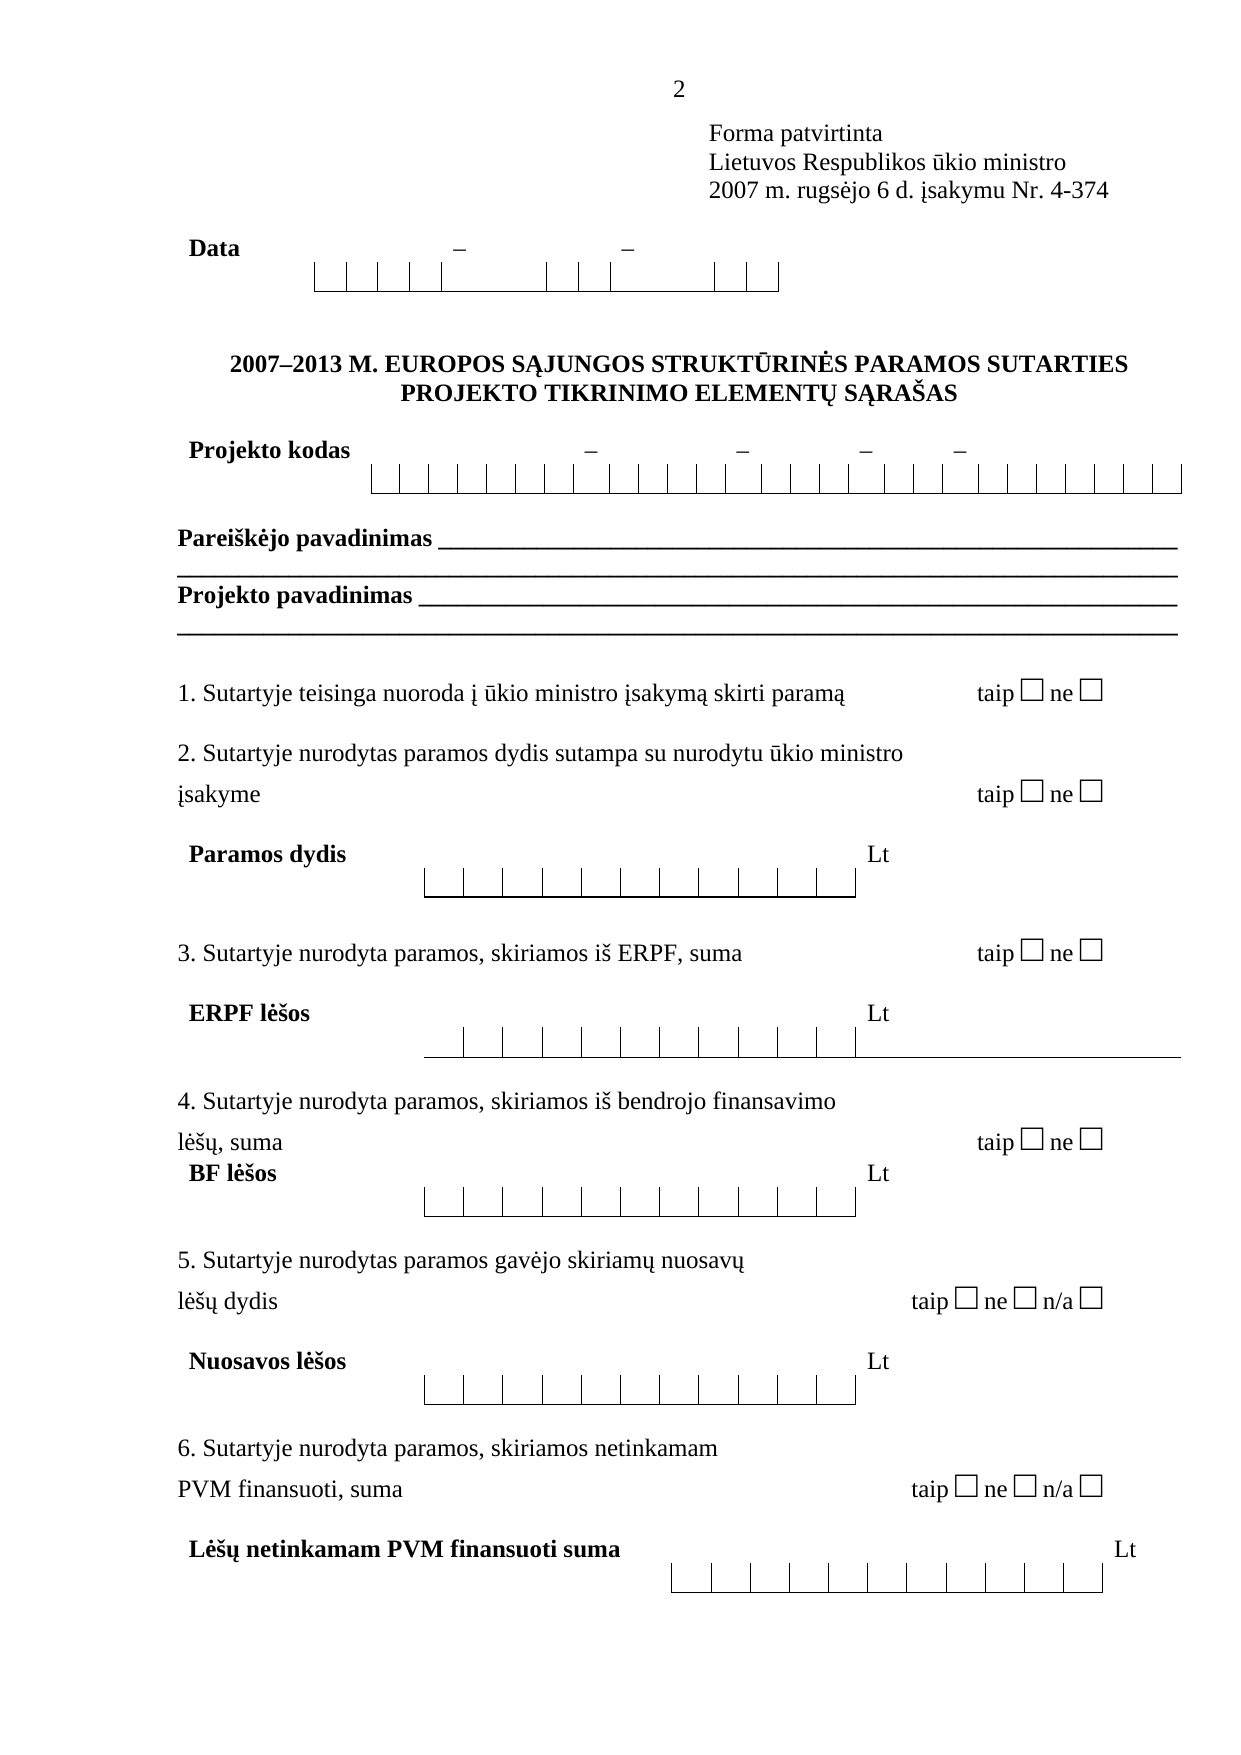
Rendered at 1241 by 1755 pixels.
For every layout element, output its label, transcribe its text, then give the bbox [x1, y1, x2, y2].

table_cell [762, 464, 790, 493]
table_header [1064, 1534, 1103, 1563]
table_cell [400, 464, 428, 493]
table_header Data [177, 233, 314, 291]
table_cell [1025, 1563, 1063, 1592]
table_header [762, 435, 790, 464]
table_cell [611, 262, 714, 291]
table_header [660, 1346, 699, 1375]
table_cell [672, 1563, 711, 1592]
text 6. Sutartyje nurodyta paramos, skiriamos netinkamam PVM finansuoti, suma taip □ ne □ n/a □ [177, 1433, 1181, 1505]
table_header [424, 1158, 464, 1187]
table_cell [943, 464, 978, 493]
table_header [816, 1158, 856, 1187]
table_cell [347, 262, 377, 291]
table_cell [582, 868, 620, 896]
table_header [746, 233, 778, 262]
table_header Lt [856, 998, 1181, 1057]
table_cell [778, 1187, 816, 1216]
table_header [542, 998, 581, 1027]
table_cell [779, 262, 1181, 291]
table_header [542, 839, 581, 868]
table_cell [668, 464, 696, 493]
table_header [868, 1534, 907, 1563]
table_header [545, 435, 573, 464]
table_cell [699, 1027, 738, 1057]
table_header Lt [1103, 1534, 1181, 1592]
table_cell [790, 1563, 828, 1592]
table_header Lt [856, 839, 1181, 896]
table_header [429, 435, 458, 464]
table_header [503, 1158, 542, 1187]
table_cell [464, 1375, 502, 1404]
table_cell [574, 464, 609, 493]
table_cell [378, 262, 409, 291]
text 5. Sutartyje nurodytas paramos gavėjo skiriamų nuosavų lėšų dydis taip □ ne □ n/a □ [177, 1246, 1181, 1317]
table_cell [849, 464, 884, 493]
table_header [985, 1534, 1024, 1563]
table_cell [464, 868, 502, 896]
table_cell [986, 1563, 1024, 1592]
table_header [715, 233, 746, 262]
table_header [410, 233, 442, 262]
table_cell [660, 868, 698, 896]
table_cell [503, 1187, 542, 1216]
table_cell [712, 1563, 750, 1592]
table_cell [715, 262, 746, 291]
table_header [819, 435, 848, 464]
table_header [610, 435, 638, 464]
table_header [464, 998, 503, 1027]
table_header [668, 435, 696, 464]
table_cell [739, 1187, 777, 1216]
table_header [542, 1346, 581, 1375]
table_header [578, 233, 610, 262]
table_header [777, 1158, 816, 1187]
table_cell [751, 1563, 789, 1592]
table_header [516, 435, 544, 464]
table_cell [778, 1375, 816, 1404]
table_cell [739, 1375, 777, 1404]
table_header [738, 1346, 777, 1375]
table_header [458, 435, 487, 464]
table_header – [943, 435, 979, 464]
table_cell [425, 868, 463, 896]
text 2007–2013 M. EUROPOS SĄJUNGOS STRUKTŪRINĖS PARAMOS SUTARTIES PROJEKTO TIKRINIMO ELEMENTŲ SĄRAŠAS [177, 349, 1181, 407]
table_header Paramos dydis [177, 839, 424, 896]
text 2007 m. rugsėjo 6 d. įsakymu Nr. 4-374 [177, 176, 1181, 204]
table_header ERPF lėšos [177, 998, 424, 1057]
table_header [979, 435, 1008, 464]
table_header [464, 1158, 503, 1187]
table_cell [885, 464, 913, 493]
table_cell [516, 464, 544, 493]
table_header – [442, 233, 546, 262]
table_header [487, 435, 516, 464]
table_header – [610, 233, 714, 262]
table_cell [582, 1375, 620, 1404]
table_header [346, 233, 378, 262]
table_cell [1153, 464, 1181, 493]
table_header – [573, 435, 610, 464]
table_cell [699, 868, 738, 896]
table_header [914, 435, 942, 464]
table_cell [817, 1375, 855, 1404]
table_cell [1095, 464, 1123, 493]
table_cell [907, 1563, 946, 1592]
table_header [816, 839, 856, 868]
table_header [779, 233, 1181, 262]
table_cell [425, 1187, 463, 1216]
table_header [777, 998, 816, 1027]
text Lietuvos Respublikos ūkio ministro [177, 147, 1181, 176]
text 2. Sutartyje nurodytas paramos dydis sutampa su nurodytu ūkio ministro įsakyme taip □ ne □ [177, 738, 1181, 810]
table_header Nuosavos lėšos [177, 1346, 424, 1404]
table_header [696, 435, 725, 464]
table_header [738, 998, 777, 1027]
table_header [314, 233, 346, 262]
table_cell [621, 1027, 659, 1057]
table_header [1094, 435, 1123, 464]
text 4. Sutartyje nurodyta paramos, skiriamos iš bendrojo finansavimo lėšų, suma taip □ ne □ [177, 1086, 1181, 1158]
table_header [750, 1534, 789, 1563]
table_cell [747, 262, 778, 291]
table_cell [543, 1375, 581, 1404]
table_cell [372, 464, 399, 493]
table_header [503, 998, 542, 1027]
table_header Projekto kodas [177, 435, 371, 493]
table_header [621, 1346, 660, 1375]
table_header [699, 1158, 738, 1187]
table_header [789, 1534, 828, 1563]
table_header [621, 1158, 660, 1187]
table_cell [503, 1375, 542, 1404]
table_cell [543, 868, 581, 896]
table_cell [817, 1187, 855, 1216]
table_header [371, 435, 400, 464]
table_cell [829, 1563, 867, 1592]
table_cell [424, 1027, 463, 1057]
table_header [424, 1346, 464, 1375]
table_header [424, 839, 464, 868]
text Projekto pavadinimas [177, 580, 1181, 609]
table_cell [791, 464, 819, 493]
table_cell [464, 1027, 502, 1057]
table_cell [697, 464, 725, 493]
table_header [1008, 435, 1036, 464]
table_cell [1066, 464, 1094, 493]
table_cell [1064, 1563, 1102, 1592]
text Pareiškėjo pavadinimas [177, 523, 1181, 551]
table_header [699, 839, 738, 868]
table_header – [725, 435, 762, 464]
table_header [581, 998, 621, 1027]
table_cell [458, 464, 486, 493]
table_header [400, 435, 429, 464]
table_header [464, 839, 503, 868]
table_cell [582, 1027, 620, 1057]
table_header [1152, 435, 1181, 464]
table_cell [621, 1375, 659, 1404]
table_cell [547, 262, 578, 291]
table_cell [660, 1375, 698, 1404]
table_header [660, 839, 699, 868]
table_header Lėšų netinkamam PVM finansuoti suma [177, 1534, 672, 1592]
table_cell [868, 1563, 906, 1592]
table_header [816, 998, 856, 1027]
table_cell [778, 868, 816, 896]
table_cell [442, 262, 546, 291]
table_header [621, 839, 660, 868]
table_cell [543, 1027, 581, 1057]
table_header Lt [856, 1158, 1181, 1216]
table_cell [947, 1563, 985, 1592]
table_header [946, 1534, 985, 1563]
table_header [621, 998, 660, 1027]
table_header [660, 998, 699, 1027]
table_header [581, 1346, 621, 1375]
table_header Lt [856, 1346, 1181, 1404]
table_header – [848, 435, 884, 464]
table_header [639, 435, 667, 464]
table_header [907, 1534, 946, 1563]
table_cell [610, 464, 638, 493]
table_cell [464, 1187, 502, 1216]
table_cell [425, 1375, 463, 1404]
table_cell [487, 464, 515, 493]
table_header [424, 998, 464, 1027]
table_cell [660, 1027, 698, 1057]
table_header [711, 1534, 750, 1563]
table_cell [739, 868, 777, 896]
table_cell [639, 464, 667, 493]
table_header [829, 1534, 868, 1563]
table_header [546, 233, 578, 262]
table_header [738, 839, 777, 868]
table_header [738, 1158, 777, 1187]
table_cell [817, 868, 855, 896]
table_cell [778, 1027, 816, 1057]
table_cell [503, 868, 542, 896]
table_cell [817, 1027, 855, 1057]
table_cell [820, 464, 848, 493]
table_cell [1037, 464, 1065, 493]
table_header [1024, 1534, 1063, 1563]
table_cell [410, 262, 441, 291]
table_cell [660, 1187, 698, 1216]
table_header [699, 1346, 738, 1375]
table_header [672, 1534, 711, 1563]
table_header BF lėšos [177, 1158, 424, 1216]
table_header [503, 839, 542, 868]
table_header [790, 435, 819, 464]
table_header [777, 839, 816, 868]
table_header [660, 1158, 699, 1187]
text 3. Sutartyje nurodyta paramos, skiriamos iš ERPF, suma taip □ ne □ [177, 926, 1181, 969]
table_cell [739, 1027, 777, 1057]
table_cell [621, 868, 659, 896]
table_cell [914, 464, 942, 493]
table_header [464, 1346, 503, 1375]
text Forma patvirtinta [709, 118, 1181, 147]
table_cell [582, 1187, 620, 1216]
table_cell [699, 1375, 738, 1404]
table_cell [579, 262, 610, 291]
table_cell [503, 1027, 542, 1057]
table_cell [1124, 464, 1152, 493]
table_header [542, 1158, 581, 1187]
table_cell [429, 464, 457, 493]
text 1. Sutartyje teisinga nuoroda į ūkio ministro įsakymą skirti paramą taip □ ne □ [177, 666, 1181, 709]
table_cell [699, 1187, 738, 1216]
table_header [1036, 435, 1065, 464]
table_header [503, 1346, 542, 1375]
table_header [885, 435, 913, 464]
table_cell [545, 464, 573, 493]
table_cell [979, 464, 1007, 493]
table_cell [315, 262, 346, 291]
table_header [378, 233, 410, 262]
table_cell [543, 1187, 581, 1216]
table_header [1065, 435, 1094, 464]
table_cell [621, 1187, 659, 1216]
table_header [699, 998, 738, 1027]
table_header [581, 839, 621, 868]
table_header [777, 1346, 816, 1375]
table_header [816, 1346, 856, 1375]
table_header [1123, 435, 1152, 464]
table_header [581, 1158, 621, 1187]
table_cell [726, 464, 761, 493]
table_cell [1008, 464, 1036, 493]
